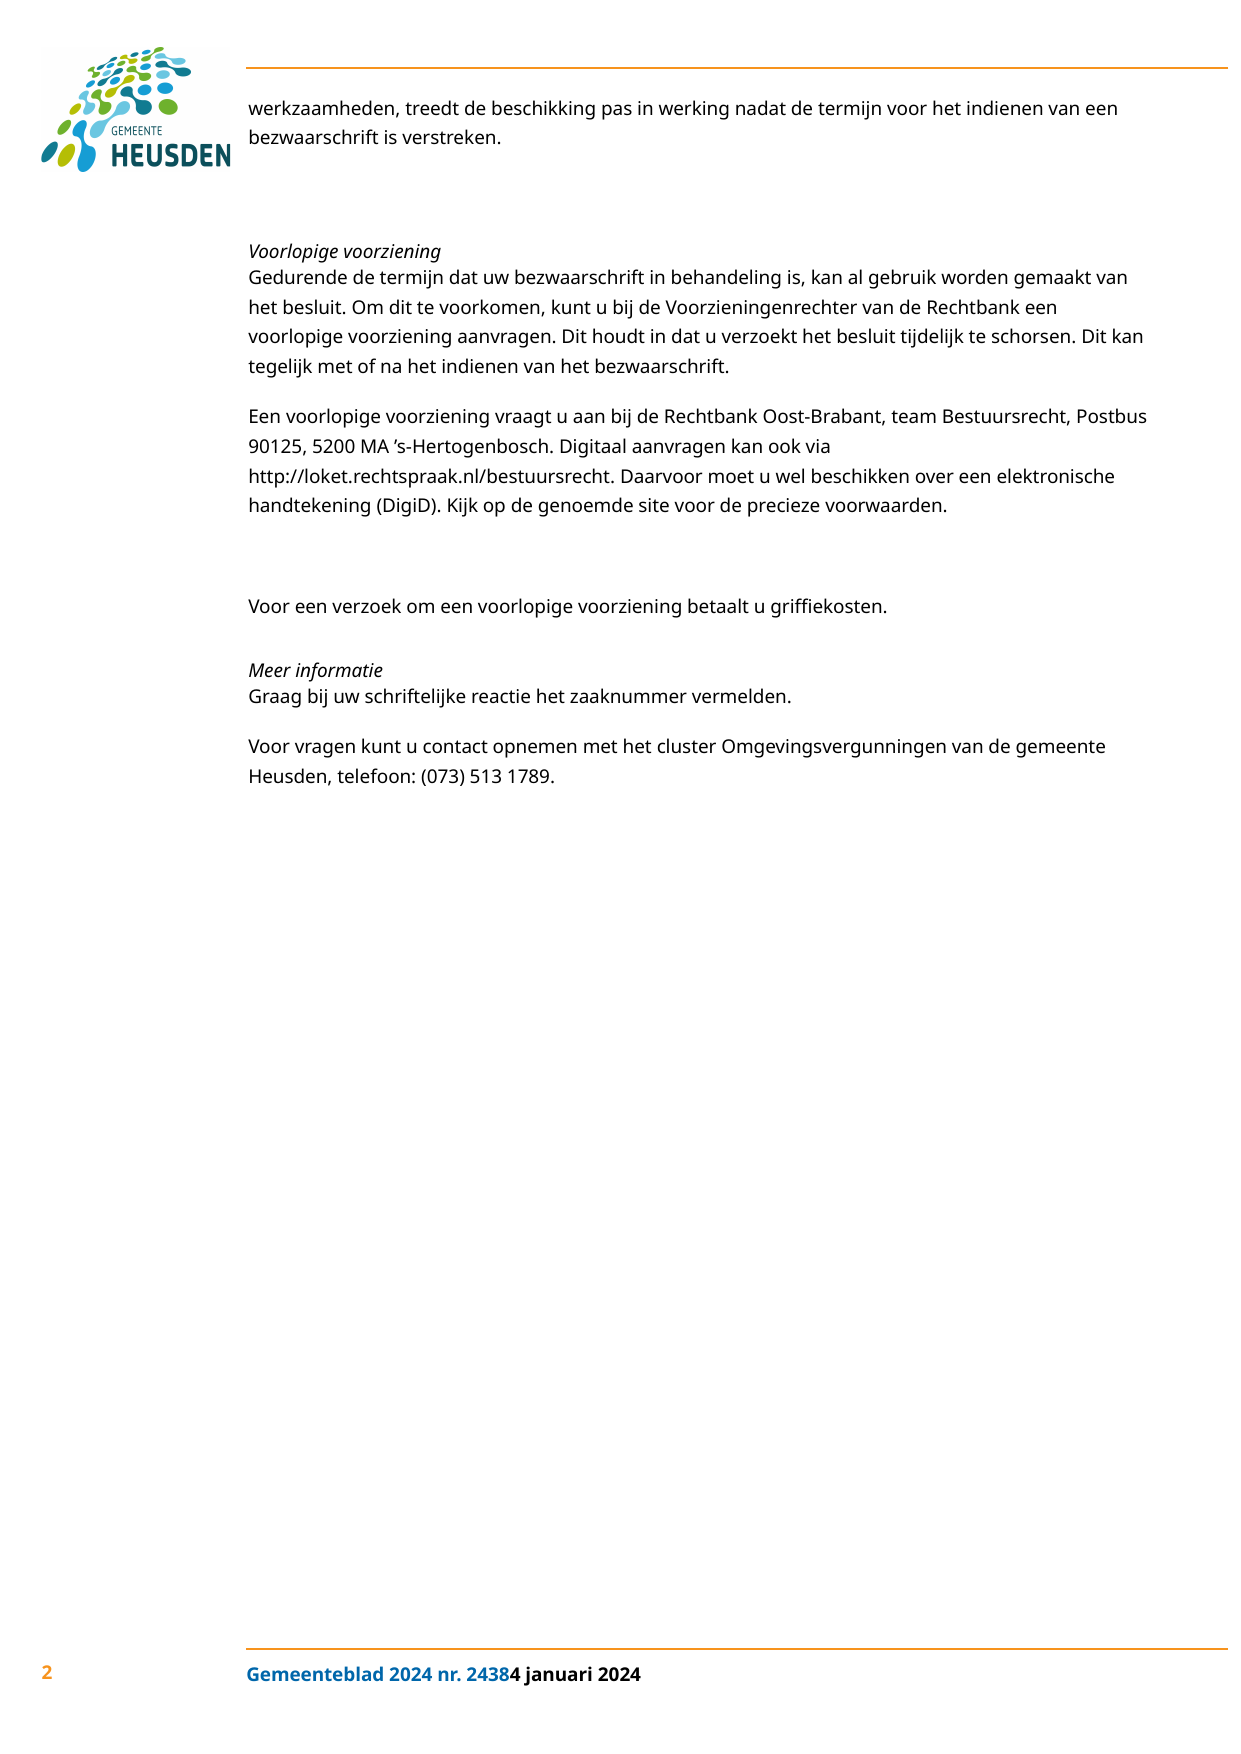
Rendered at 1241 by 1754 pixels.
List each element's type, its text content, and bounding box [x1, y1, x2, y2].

text werkzaamheden, treedt de beschikking pas in werking nadat de termijn voor het indienen van een bezwaarschrift is verstreken. [248, 95, 1152, 150]
text Voorlopige voorziening [248, 239, 1152, 264]
text Graag bij uw schriftelijke reactie het zaaknummer vermelden. [248, 683, 1152, 709]
text Voor vragen kunt u contact opnemen met het cluster Omgevingsvergunningen van de gemeente Heusden, telefoon: (073) 513 1789. [248, 733, 1152, 789]
text Gedurende de termijn dat uw bezwaarschrift in behandeling is, kan al gebruik worden gemaakt van het besluit. Om dit te voorkomen, kunt u bij de Voorzieningenrechter van de Rechtbank een voorlopige voorziening aanvragen. Dit houdt in dat u verzoekt het besluit tijdelijk te schorsen. Dit kan tegelijk met of na het indienen van het bezwaarschrift. [248, 264, 1152, 379]
text Voor een verzoek om een voorlopige voorziening betaalt u griffiekosten. [248, 593, 1152, 619]
text Meer informatie [248, 657, 1152, 683]
text Een voorlopige voorziening vraagt u aan bij de Rechtbank Oost-Brabant, team Bestuursrecht, Postbus 90125, 5200 MA ’s-Hertogenbosch. Digitaal aanvragen kan ook via http://loket.rechtspraak.nl/bestuursrecht. Daarvoor moet u wel beschikken over een elektronische handtekening (DigiD). Kijk op de genoemde site voor de precieze voorwaarden. [248, 404, 1152, 518]
picture [41, 47, 231, 172]
